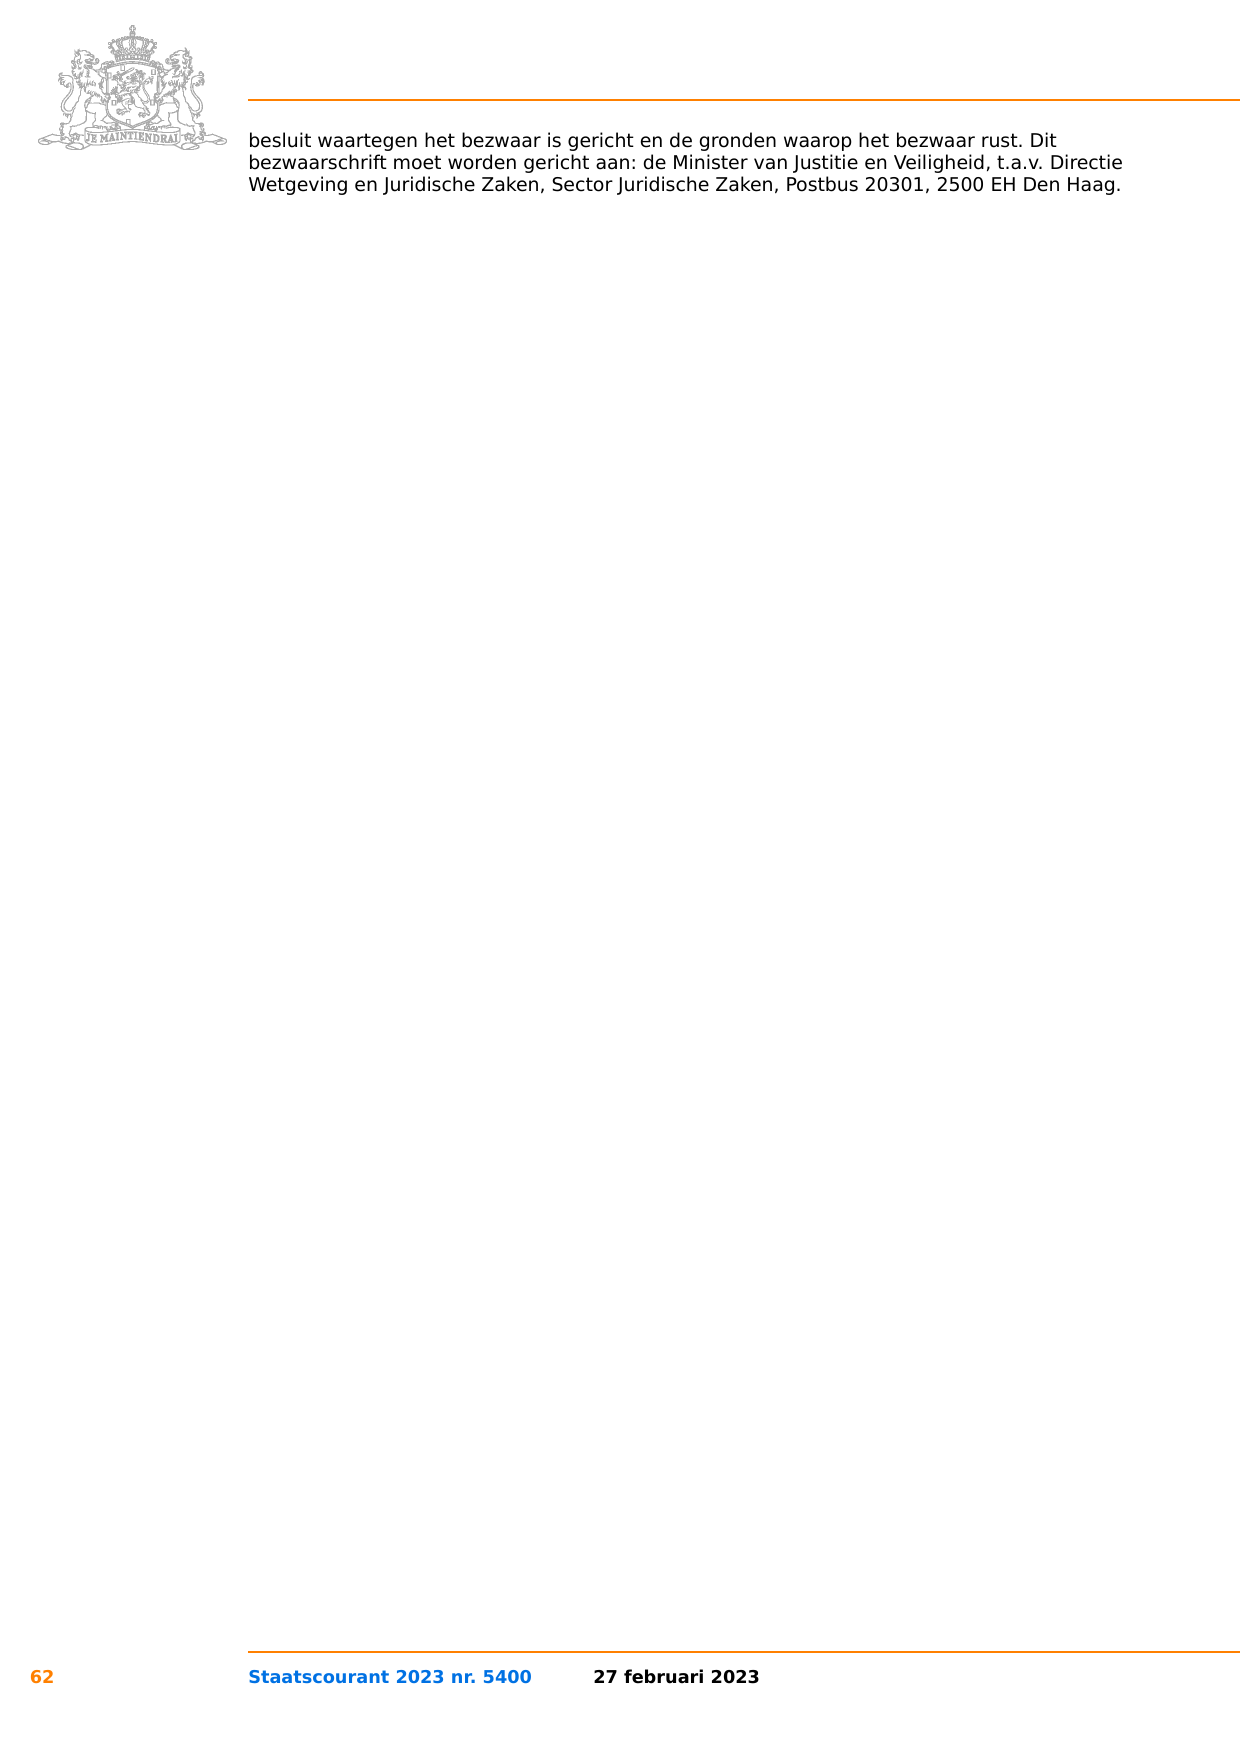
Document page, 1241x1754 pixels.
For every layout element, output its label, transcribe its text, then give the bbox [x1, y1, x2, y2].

picture [38, 25, 227, 150]
text besluit waartegen het bezwaar is gericht en de gronden waarop het bezwaar rust. Dit bezwaarschrift moet worden gericht aan: de Minister van Justitie en Veiligheid, t.a.v. Directie Wetgeving en Juridische Zaken, Sector Juridische Zaken, Postbus 20301, 2500 EH Den Haag. [248, 130, 1163, 196]
